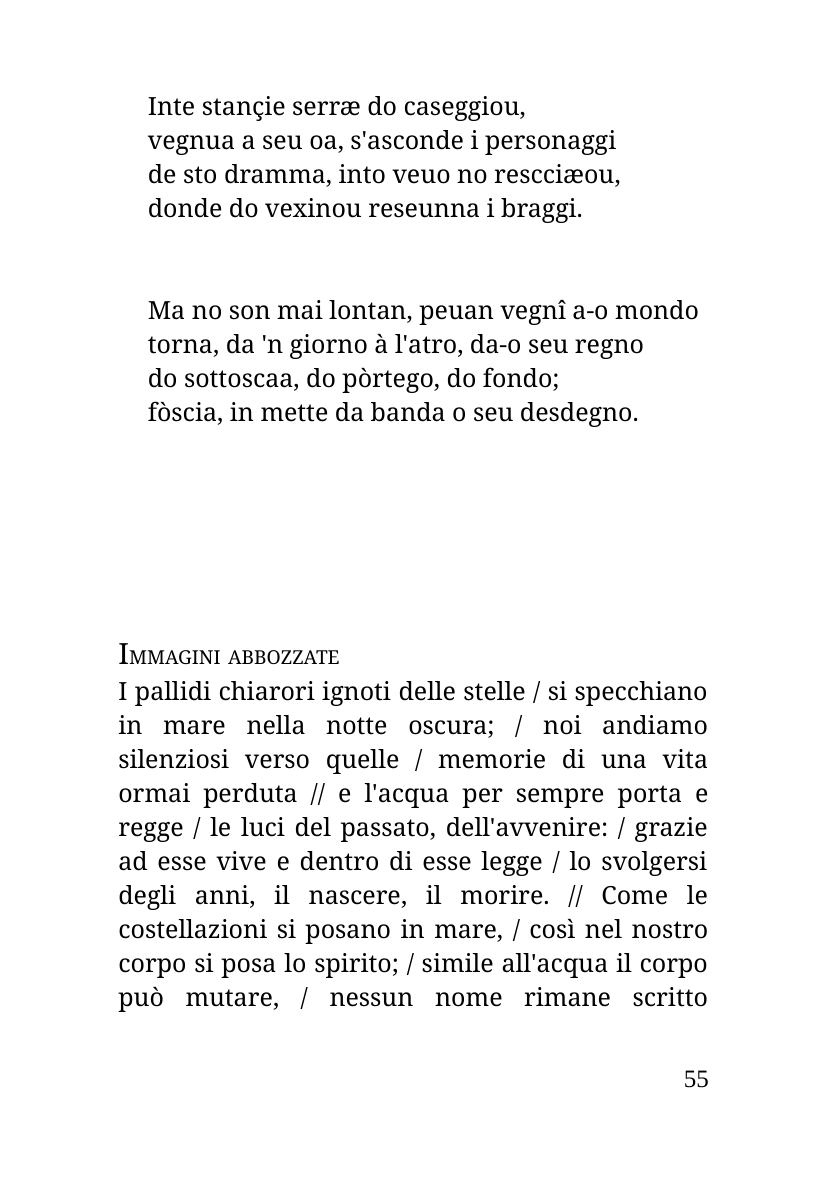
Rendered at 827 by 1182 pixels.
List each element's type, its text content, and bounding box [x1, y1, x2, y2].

text Ma no son mai lontan, peuan vegnî a-o mondo [118, 293, 709, 327]
text fòscia, in mette da banda o seu desdegno. [118, 395, 709, 429]
text vegnua a seu oa, s'asconde i personaggi [118, 123, 709, 157]
text I pallidi chiarori ignoti delle stelle / si specchiano in mare nella notte oscura; / noi andiamo silenziosi verso quelle / memorie di una vita ormai perduta // e l'acqua per sempre porta e regge / le luci del passato, dell'avvenire: / grazie ad esse vive e dentro di esse legge / lo svolgersi degli anni, il nascere, il morire. // Come le costellazioni si posano in mare, / così nel nostro corpo si posa lo spirito; / simile all'acqua il corpo può mutare, / nessun nome rimane scritto [118, 673, 709, 1014]
text Inte stançie serræ do caseggiou, [118, 88, 709, 123]
text donde do vexinou reseunna i braggi. [118, 191, 709, 225]
text do sottoscaa, do pòrtego, do fondo; [118, 361, 709, 395]
text de sto dramma, into veuo no rescciæou, [118, 157, 709, 191]
text torna, da 'n giorno à l'atro, da-o seu regno [118, 327, 709, 361]
text Immagini abbozzate [118, 633, 709, 673]
